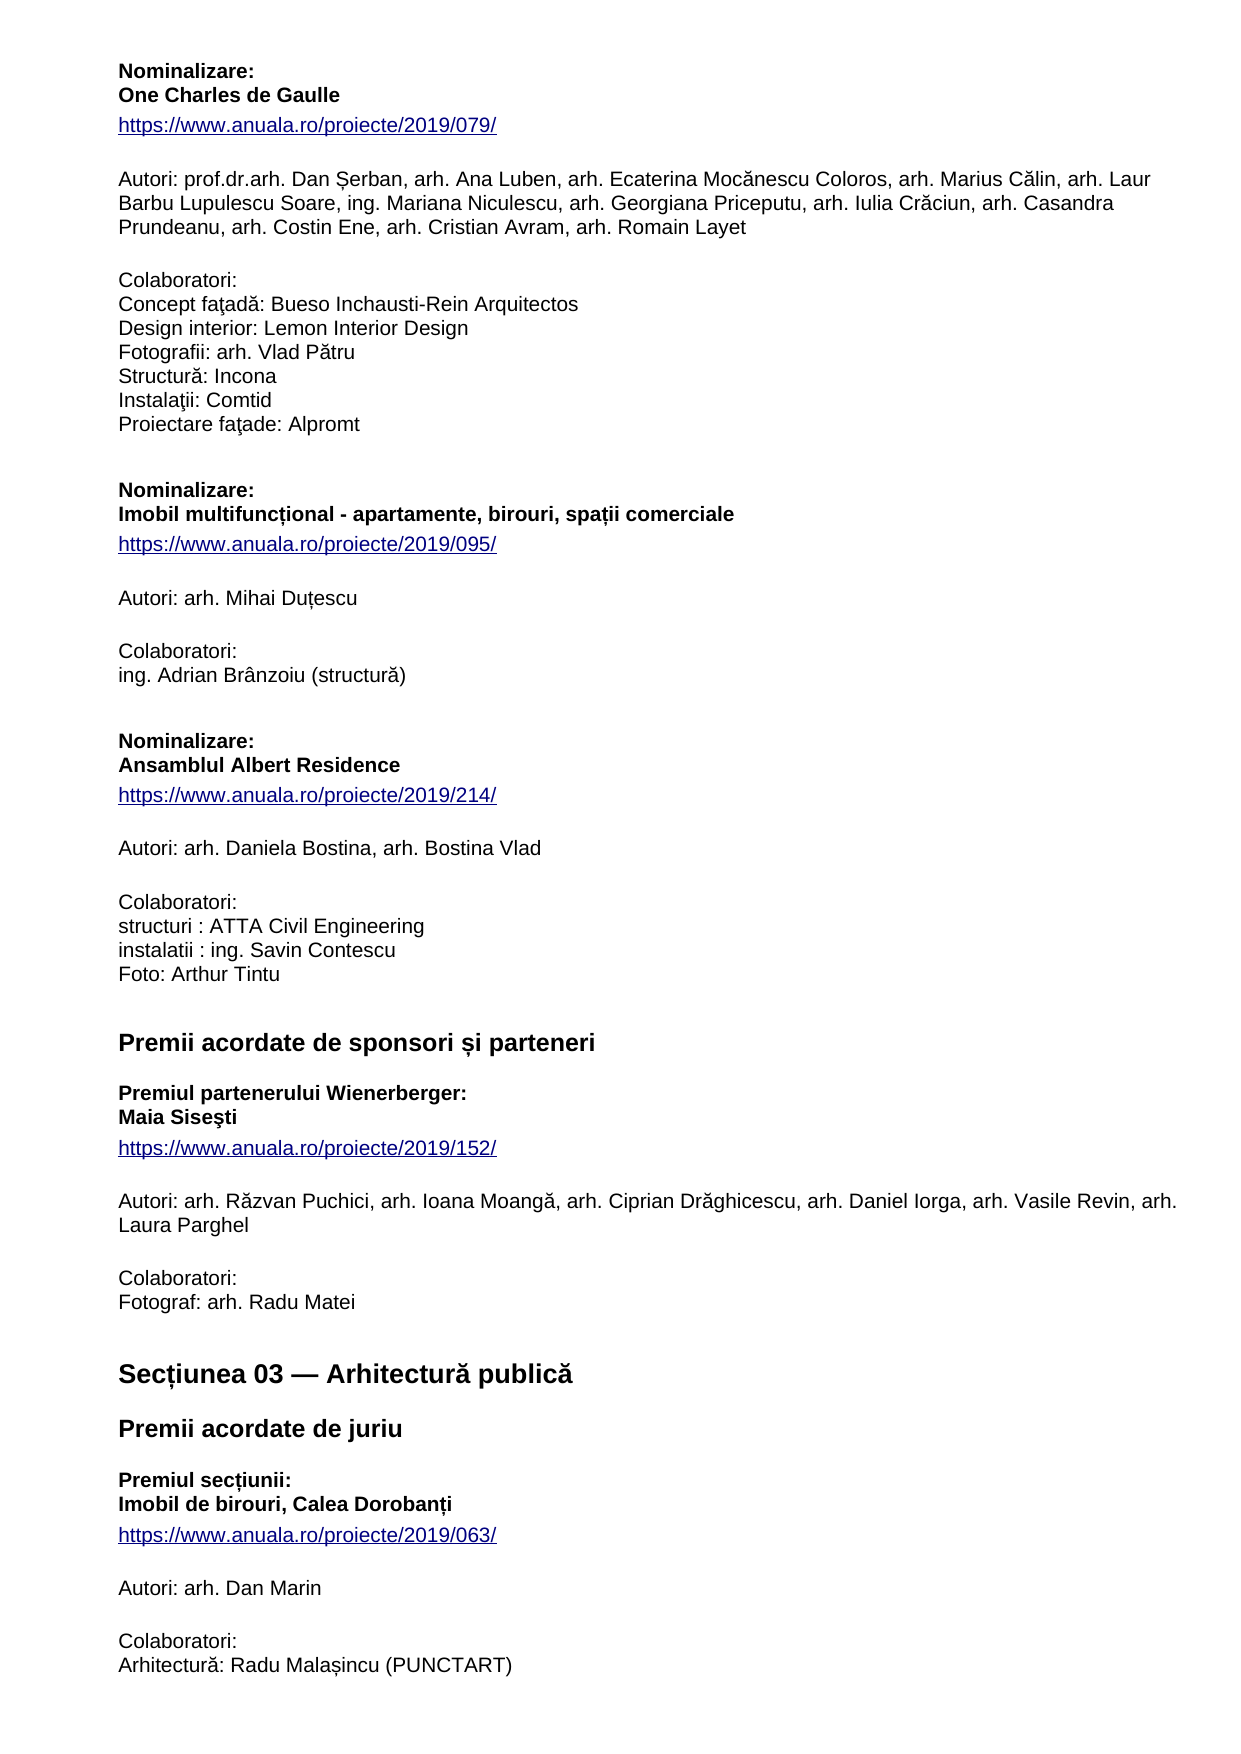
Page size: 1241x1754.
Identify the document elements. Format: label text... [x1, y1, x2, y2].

subtitle Premii acordate de sponsori și parteneri [118, 1027, 1181, 1056]
text Colaboratori: ing. Adrian Brânzoiu (structură) [118, 639, 1181, 687]
subtitle Nominalizare: One Charles de Gaulle [118, 59, 1181, 107]
text https://www.anuala.ro/proiecte/2019/152/ [118, 1135, 1181, 1159]
text Autori: arh. Răzvan Puchici, arh. Ioana Moangă, arh. Ciprian Drăghicescu, arh. Daniel Iorga, arh. Vasile Revin, arh. Laura Parghel [118, 1189, 1181, 1237]
subtitle Nominalizare: Ansamblul Albert Residence [118, 729, 1181, 777]
text https://www.anuala.ro/proiecte/2019/063/ [118, 1522, 1181, 1546]
subtitle Premii acordate de juriu [118, 1414, 1181, 1443]
text Colaboratori: structuri : ATTA Civil Engineering instalatii : ing. Savin Contescu Foto: Arthur Tintu [118, 890, 1181, 986]
text Colaboratori: Fotograf: arh. Radu Matei [118, 1266, 1181, 1314]
text Autori: arh. Daniela Bostina, arh. Bostina Vlad [118, 836, 1181, 860]
text Autori: prof.dr.arh. Dan Șerban, arh. Ana Luben, arh. Ecaterina Mocănescu Coloros, arh. Marius Călin, arh. Laur Barbu Lupulescu Soare, ing. Mariana Niculescu, arh. Georgiana Priceputu, arh. Iulia Crăciun, arh. Casandra Prundeanu, arh. Costin Ene, arh. Cristian Avram, arh. Romain Layet [118, 167, 1181, 238]
subtitle Secțiunea 03 — Arhitectură publică [118, 1358, 1181, 1389]
text https://www.anuala.ro/proiecte/2019/095/ [118, 532, 1181, 556]
subtitle Premiul secțiunii: Imobil de birouri, Calea Dorobanți [118, 1468, 1181, 1516]
text Autori: arh. Mihai Duțescu [118, 585, 1181, 609]
text Colaboratori: Arhitectură: Radu Malașincu (PUNCTART) [118, 1629, 1181, 1677]
subtitle Nominalizare: Imobil multifuncțional - apartamente, birouri, spații comerciale [118, 478, 1181, 526]
subtitle Premiul partenerului Wienerberger: Maia Siseşti [118, 1081, 1181, 1129]
text https://www.anuala.ro/proiecte/2019/214/ [118, 783, 1181, 807]
text Autori: arh. Dan Marin [118, 1576, 1181, 1600]
text Colaboratori: Concept faţadă: Bueso Inchausti-Rein Arquitectos Design interior: Lemon Interior Design Fotografii: arh. Vlad Pătru Structură: Incona Instalaţii: Comtid Proiectare faţade: Alpromt [118, 268, 1181, 436]
text https://www.anuala.ro/proiecte/2019/079/ [118, 113, 1181, 137]
